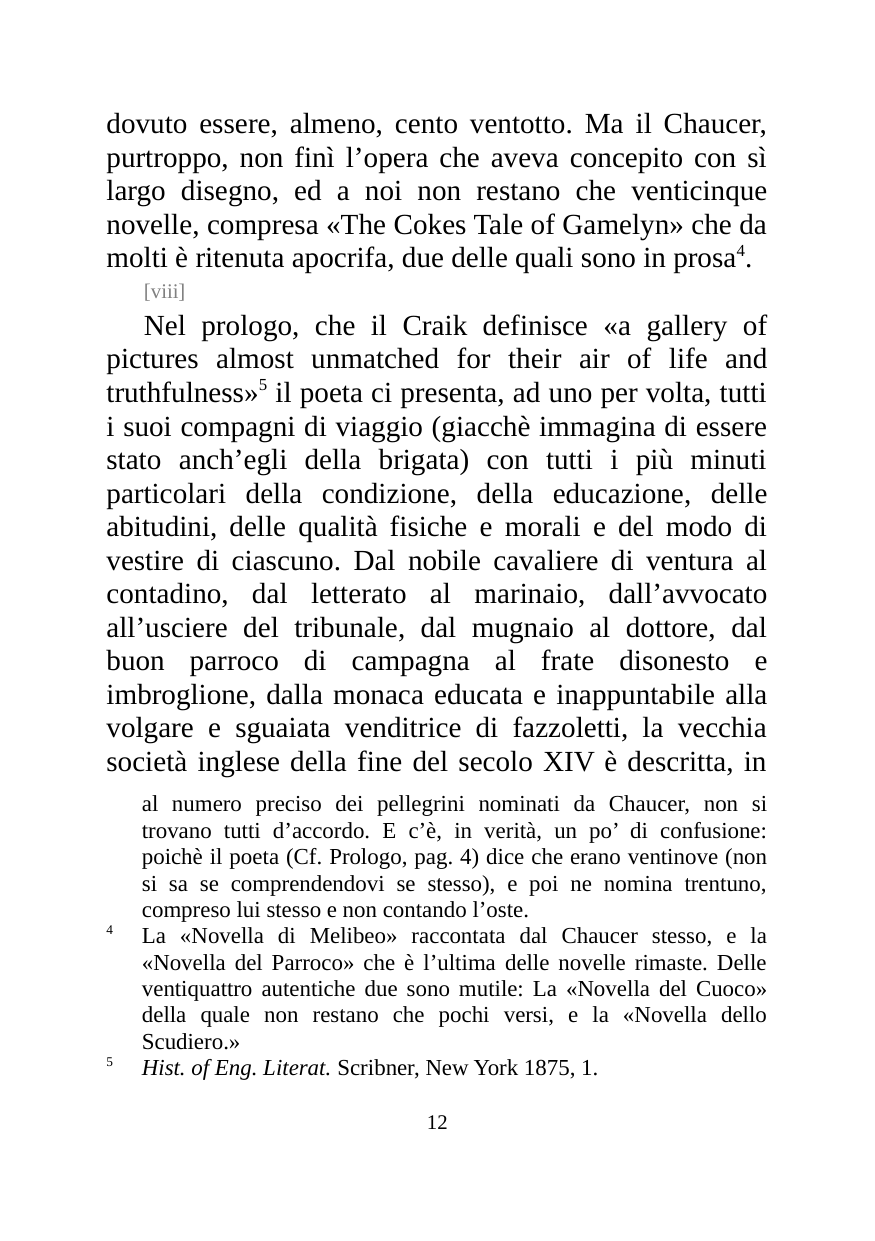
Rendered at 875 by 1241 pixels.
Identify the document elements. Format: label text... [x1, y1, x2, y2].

text [viii] [106, 279, 768, 303]
text dovuto essere, almeno, cento ventotto. Ma il Chaucer, purtroppo, non finì l’opera che aveva concepito con sì largo disegno, ed a noi non restano che venticinque novelle, compresa «The Cokes Tale of Gamelyn» che da molti è ritenuta apocrifa, due delle quali sono in prosa. [106, 106, 768, 274]
text La «Novella di Melibeo» raccontata dal Chaucer stesso, e la «Novella del Parroco» che è l’ultima delle novelle rimaste. Delle ventiquattro autentiche due sono mutile: La «Novella del Cuoco» della quale non restano che pochi versi, e la «Novella dello Scudiero.» [106, 922, 768, 1054]
text Hist. of Eng. Literat. Scribner, New York 1875, 1. [106, 1054, 768, 1080]
text al numero preciso dei pellegrini nominati da Chaucer, non si trovano tutti d’accordo. E c’è, in verità, un po’ di confusione: poichè il poeta (Cf. Prologo, pag. 4) dice che erano ventinove (non si sa se comprendendovi se stesso), e poi ne nomina trentuno, compreso lui stesso e non contando l’oste. [106, 791, 768, 922]
text Nel prologo, che il Craik definisce «a gallery of pictures almost unmatched for their air of life and truthfulness» il poeta ci presenta, ad uno per volta, tutti i suoi compagni di viaggio (giacchè immagina di essere stato anch’egli della brigata) con tutti i più minuti particolari della condizione, della educazione, delle abitudini, delle qualità fisiche e morali e del modo di vestire di ciascuno. Dal nobile cavaliere di ventura al contadino, dal letterato al marinaio, dall’avvocato all’usciere del tribunale, dal mugnaio al dottore, dal buon parroco di campagna al frate disonesto e imbroglione, dalla monaca educata e inappuntabile alla volgare e sguaiata venditrice di fazzoletti, la vecchia società inglese della fine del secolo XIV è descritta, in [106, 308, 768, 778]
